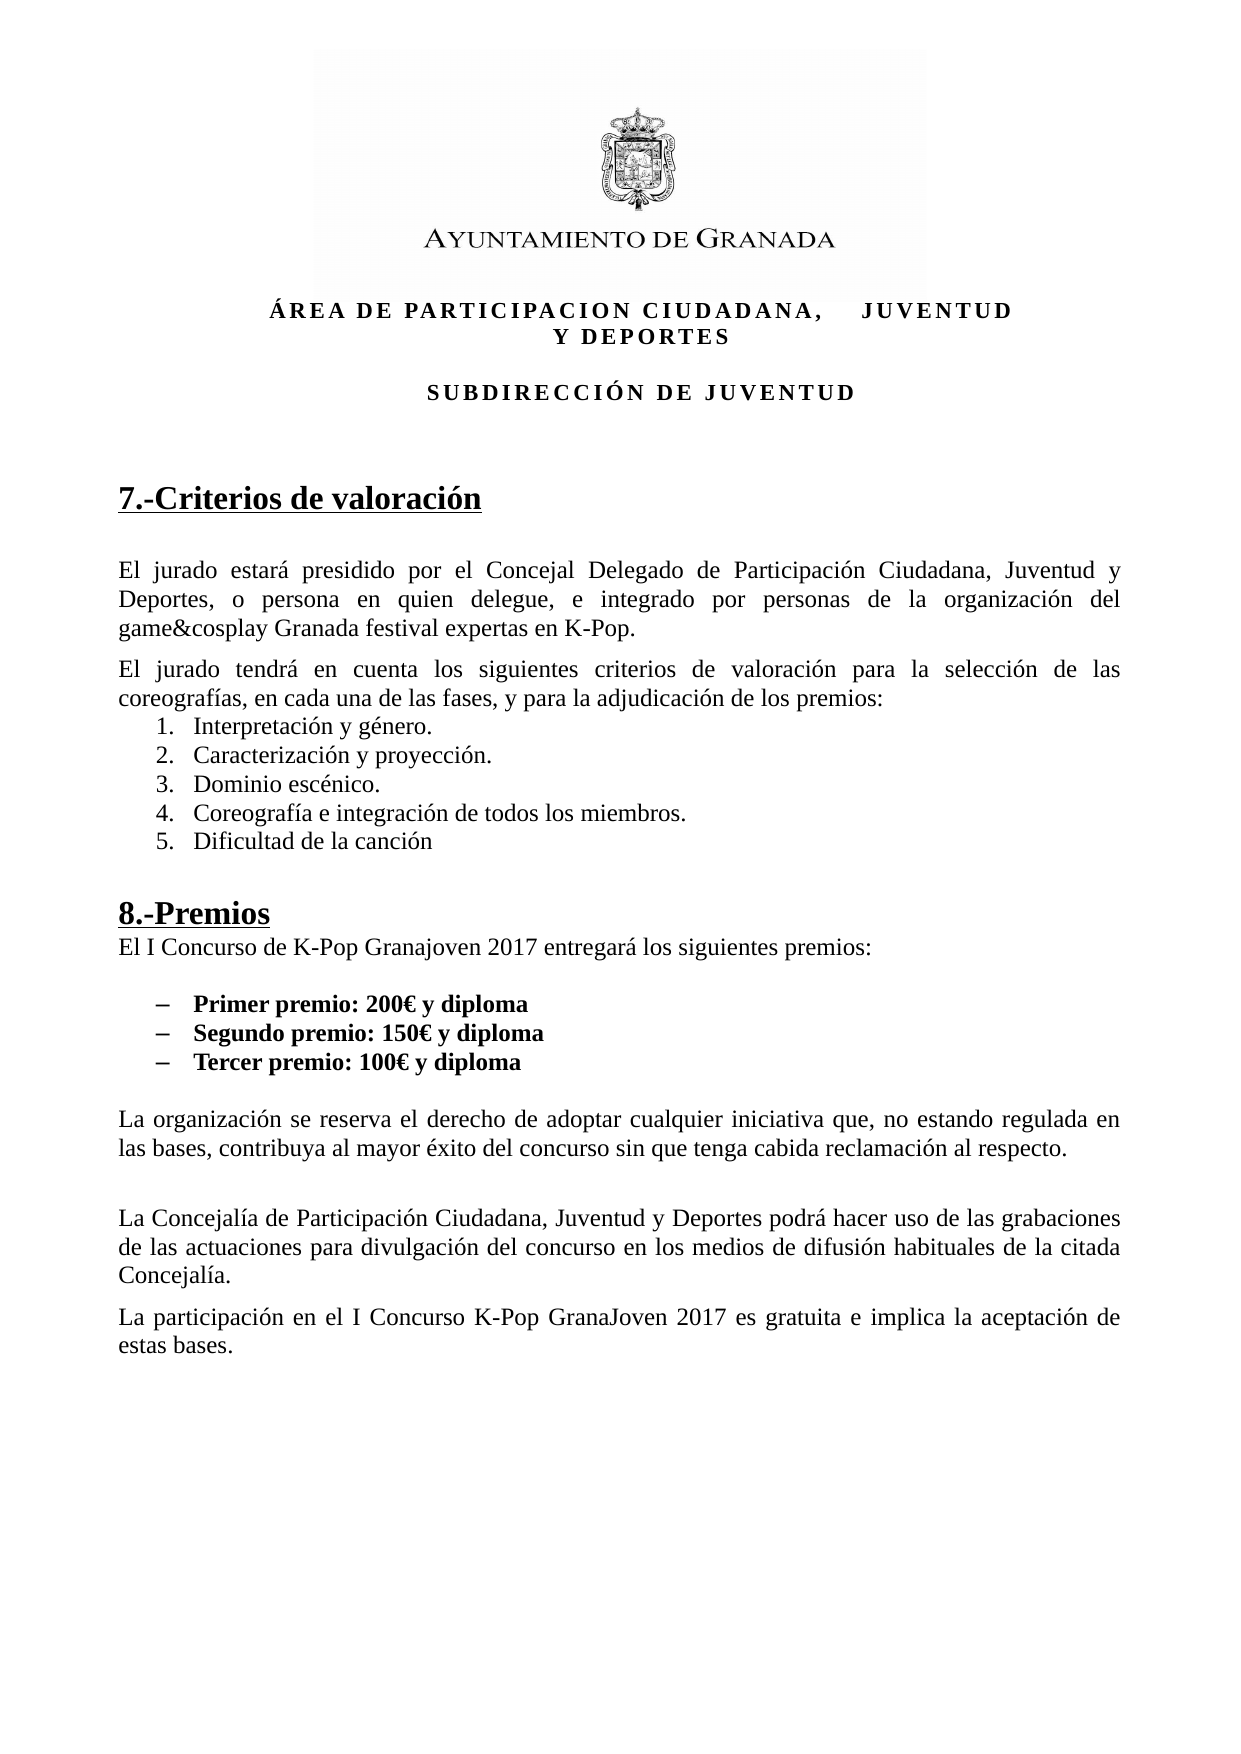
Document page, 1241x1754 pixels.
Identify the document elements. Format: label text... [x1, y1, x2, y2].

text 7.-Criterios de valoración [118, 478, 1122, 517]
list Coreografía e integración de todos los miembros. [156, 798, 1122, 826]
list Dominio escénico. [156, 769, 1122, 798]
list Dificultad de la canción [156, 826, 1122, 855]
text 8.-Premios [118, 893, 1122, 932]
list Interpretación y género. [156, 711, 1122, 740]
list Tercer premio: 100€ y diploma [156, 1047, 1122, 1076]
text El jurado tendrá en cuenta los siguientes criterios de valoración para la selección de las coreografías, en cada una de las fases, y para la adjudicación de los premios: [118, 654, 1122, 711]
text El I Concurso de K-Pop Granajoven 2017 entregará los siguientes premios: [118, 932, 1122, 961]
list Caracterización y proyección. [156, 740, 1122, 769]
text La Concejalía de Participación Ciudadana, Juventud y Deportes podrá hacer uso de las grabaciones de las actuaciones para divulgación del concurso en los medios de difusión habituales de la citada Concejalía. [118, 1203, 1122, 1289]
text La organización se reserva el derecho de adoptar cualquier iniciativa que, no estando regulada en las bases, contribuya al mayor éxito del concurso sin que tenga cabida reclamación al respecto. [118, 1104, 1122, 1162]
list Segundo premio: 150€ y diploma [156, 1018, 1122, 1047]
text El jurado estará presidido por el Concejal Delegado de Participación Ciudadana, Juventud y Deportes, o persona en quien delegue, e integrado por personas de la organización del game&cosplay Granada festival expertas en K-Pop. [118, 555, 1122, 641]
list Primer premio: 200€ y diploma [156, 989, 1122, 1018]
text La participación en el I Concurso K-Pop GranaJoven 2017 es gratuita e implica la aceptación de estas bases. [118, 1302, 1122, 1359]
